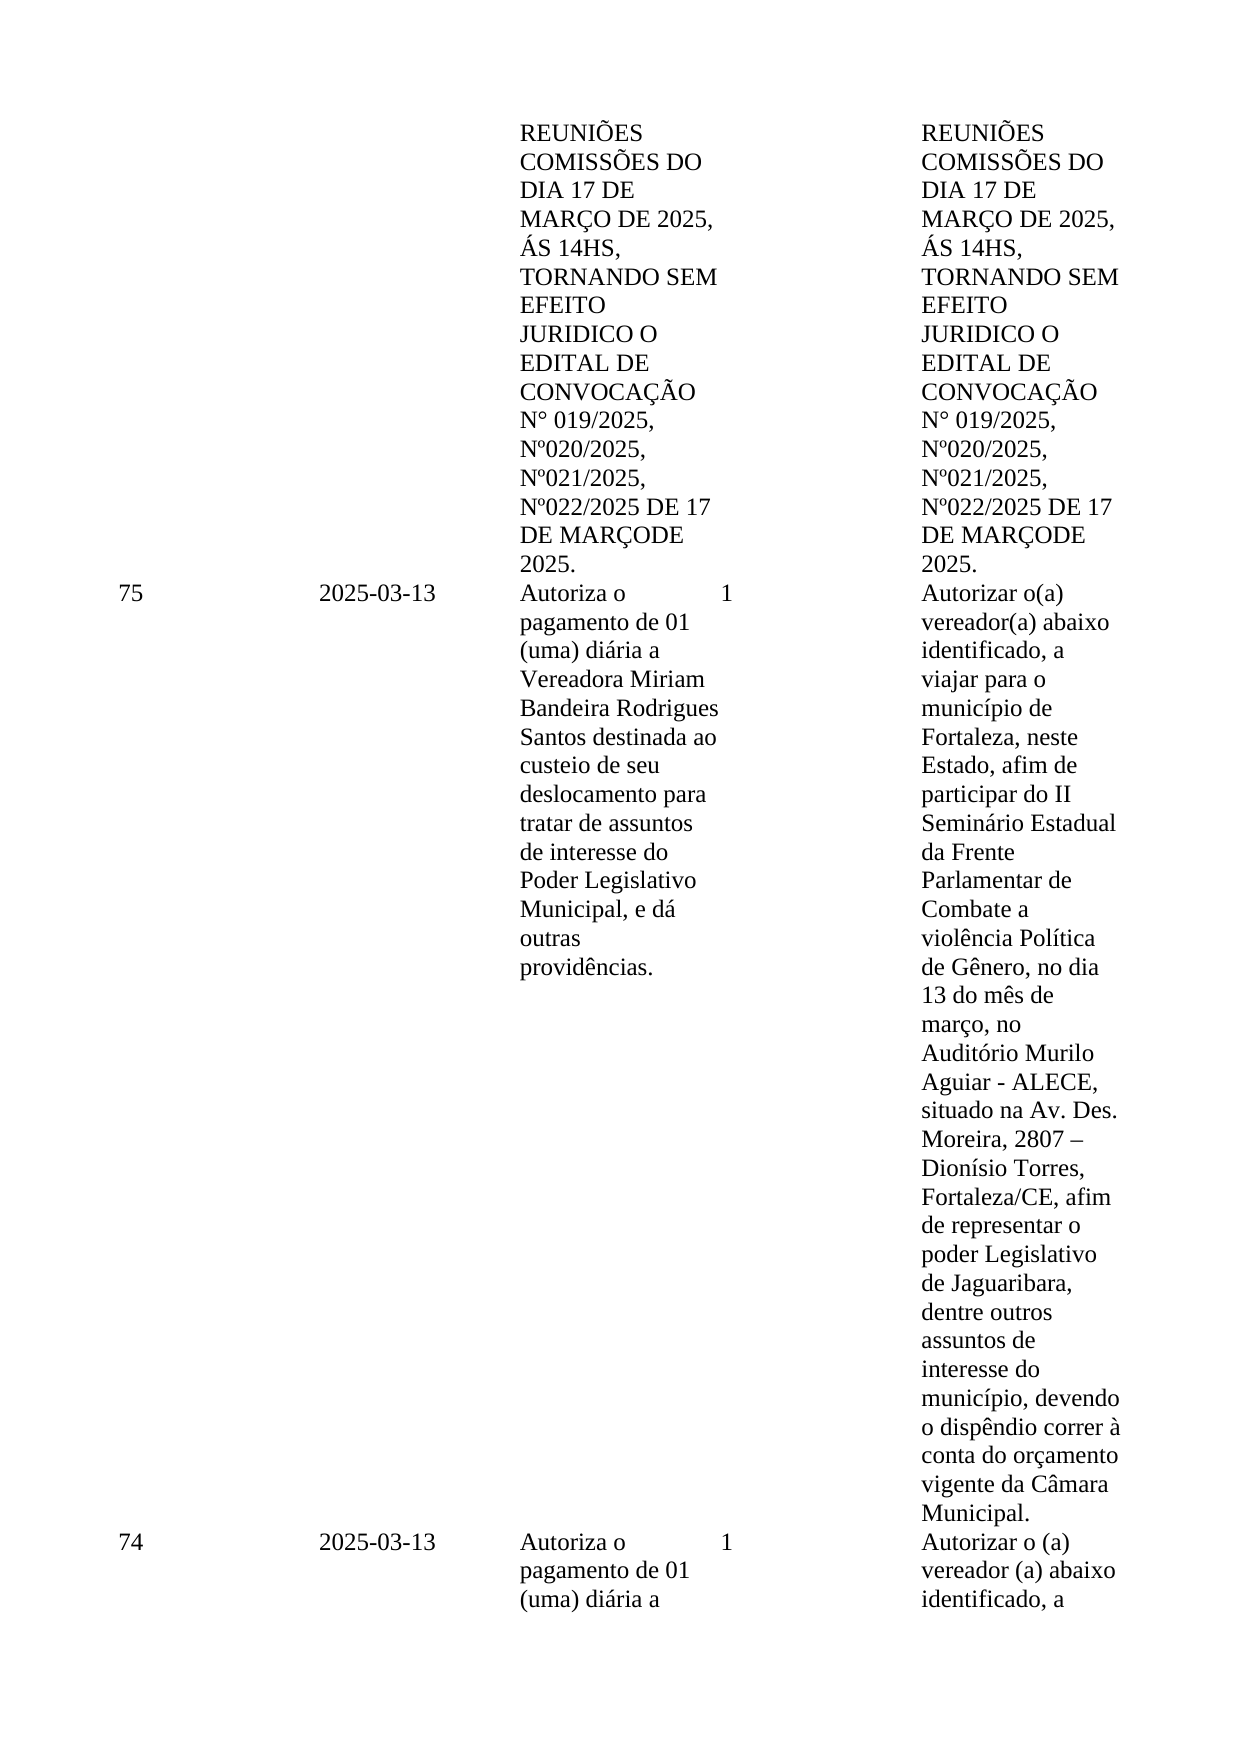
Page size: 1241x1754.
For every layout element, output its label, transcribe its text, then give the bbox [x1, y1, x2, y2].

table_cell [319, 118, 519, 578]
table_cell Autoriza o pagamento de 01 (uma) diária a [520, 1527, 720, 1613]
table_cell REUNIÕES COMISSÕES DO DIA 17 DE MARÇO DE 2025, ÁS 14HS, TORNANDO SEM EFEITO JURIDICO O EDITAL DE CONVOCAÇÃO N° 019/2025, Nº020/2025, Nº021/2025, Nº022/2025 DE 17 DE MARÇODE 2025. [520, 118, 720, 578]
table_cell [720, 118, 921, 578]
table_cell Autorizar o (a) vereador (a) abaixo identificado, a [921, 1527, 1122, 1613]
table_cell Autorizar o(a) vereador(a) abaixo identificado, a viajar para o município de Fortaleza, neste Estado, afim de participar do II Seminário Estadual da Frente Parlamentar de Combate a violência Política de Gênero, no dia 13 do mês de março, no Auditório Murilo Aguiar - ALECE, situado na Av. Des. Moreira, 2807 – Dionísio Torres, Fortaleza/CE, afim de representar o poder Legislativo de Jaguaribara, dentre outros assuntos de interesse do município, devendo o dispêndio correr à conta do orçamento vigente da Câmara Municipal. [921, 578, 1122, 1527]
table_cell Autoriza o pagamento de 01 (uma) diária a Vereadora Miriam Bandeira Rodrigues Santos destinada ao custeio de seu deslocamento para tratar de assuntos de interesse do Poder Legislativo Municipal, e dá outras providências. [520, 578, 720, 1527]
table_cell 75 [118, 578, 319, 1527]
table_cell [118, 118, 319, 578]
table_cell 1 [720, 578, 921, 1527]
table_cell 2025-03-13 [319, 1527, 519, 1613]
table_cell 1 [720, 1527, 921, 1613]
table_cell 2025-03-13 [319, 578, 519, 1527]
table_cell REUNIÕES COMISSÕES DO DIA 17 DE MARÇO DE 2025, ÁS 14HS, TORNANDO SEM EFEITO JURIDICO O EDITAL DE CONVOCAÇÃO N° 019/2025, Nº020/2025, Nº021/2025, Nº022/2025 DE 17 DE MARÇODE 2025. [921, 118, 1122, 578]
table_cell 74 [118, 1527, 319, 1613]
